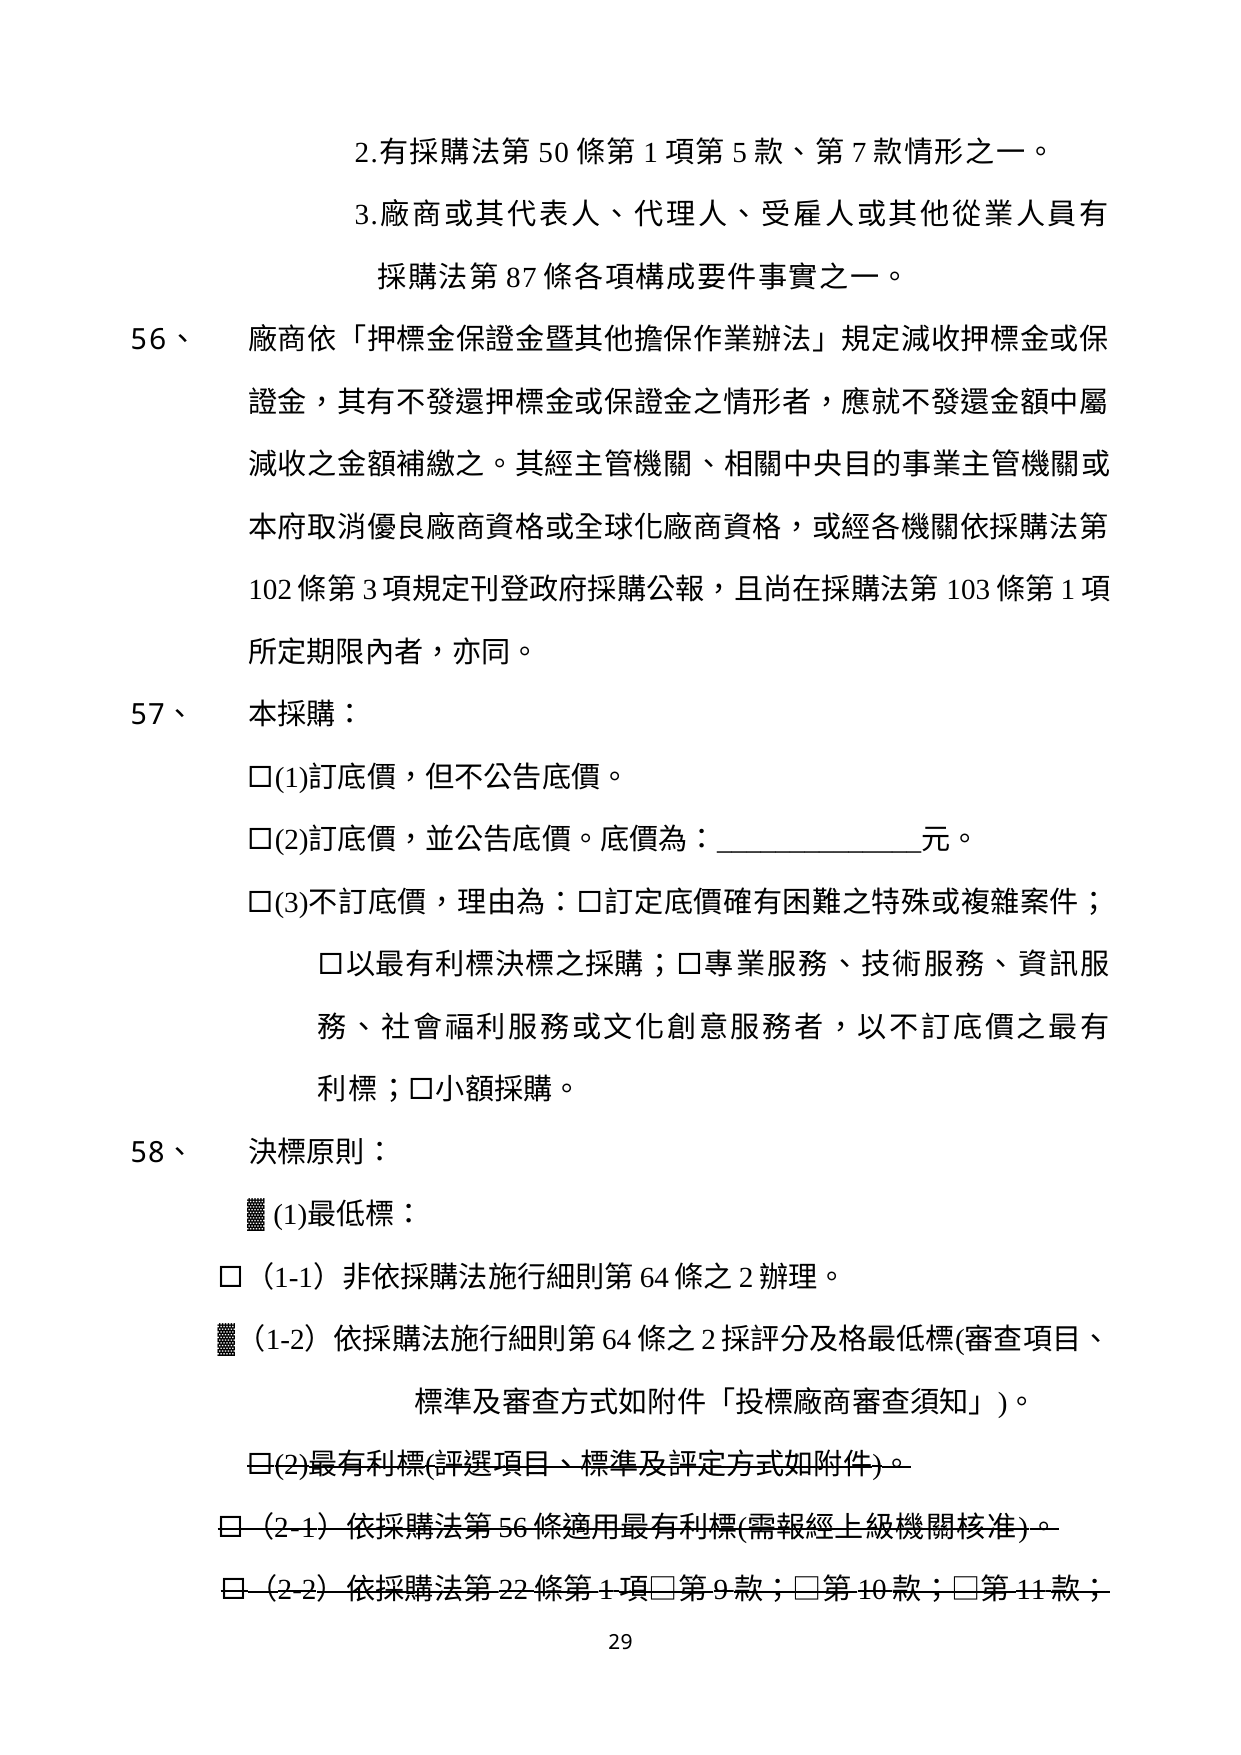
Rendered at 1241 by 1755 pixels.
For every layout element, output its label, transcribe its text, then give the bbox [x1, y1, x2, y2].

text （1-1）非依採購法施行細則第64條之2辦理。 [130, 1233, 1110, 1295]
text ▓ (1)最低標： [247, 1170, 1110, 1233]
list 本採購： [130, 670, 1110, 733]
text (2)最有利標(評選項目、標準及評定方式如附件)。 [247, 1420, 1110, 1483]
list 決標原則： [130, 1108, 1110, 1170]
text 3.廠商或其代表人、代理人、受雇人或其他從業人員有採購法第87條各項構成要件事實之一。 [354, 170, 1110, 295]
text （2-1）依採購法第56條適用最有利標(需報經上級機關核准)。 [130, 1483, 1155, 1545]
text (1)訂底價，但不公告底價。 [247, 733, 1110, 795]
list 廠商依「押標金保證金暨其他擔保作業辦法」規定減收押標金或保證金，其有不發還押標金或保證金之情形者，應就不發還金額中屬減收之金額補繳之。其經主管機關、相關中央目的事業主管機關或本府取消優良廠商資格或全球化廠商資格，或經各機關依採購法第102條第3項規定刊登政府採購公報，且尚在採購法第103條第1項所定期限內者，亦同。 [130, 295, 1110, 670]
text ▓（1-2）依採購法施行細則第64條之2採評分及格最低標(審查項目、標準及審查方式如附件「投標廠商審查須知」)。 [130, 1295, 1110, 1420]
text 2.有採購法第50條第1項第5款、第7款情形之一。 [354, 108, 1110, 170]
text (2)訂底價，並公告底價。底價為：______________元。 [247, 795, 1110, 858]
text （2-2）依採購法第22條第1項□第9款；□第10款；□第11款； [130, 1545, 1110, 1608]
text (3)不訂底價，理由為：訂定底價確有困難之特殊或複雜案件；以最有利標決標之採購；專業服務、技術服務、資訊服務、社會福利服務或文化創意服務者，以不訂底價之最有利標；小額採購。 [247, 858, 1110, 1108]
